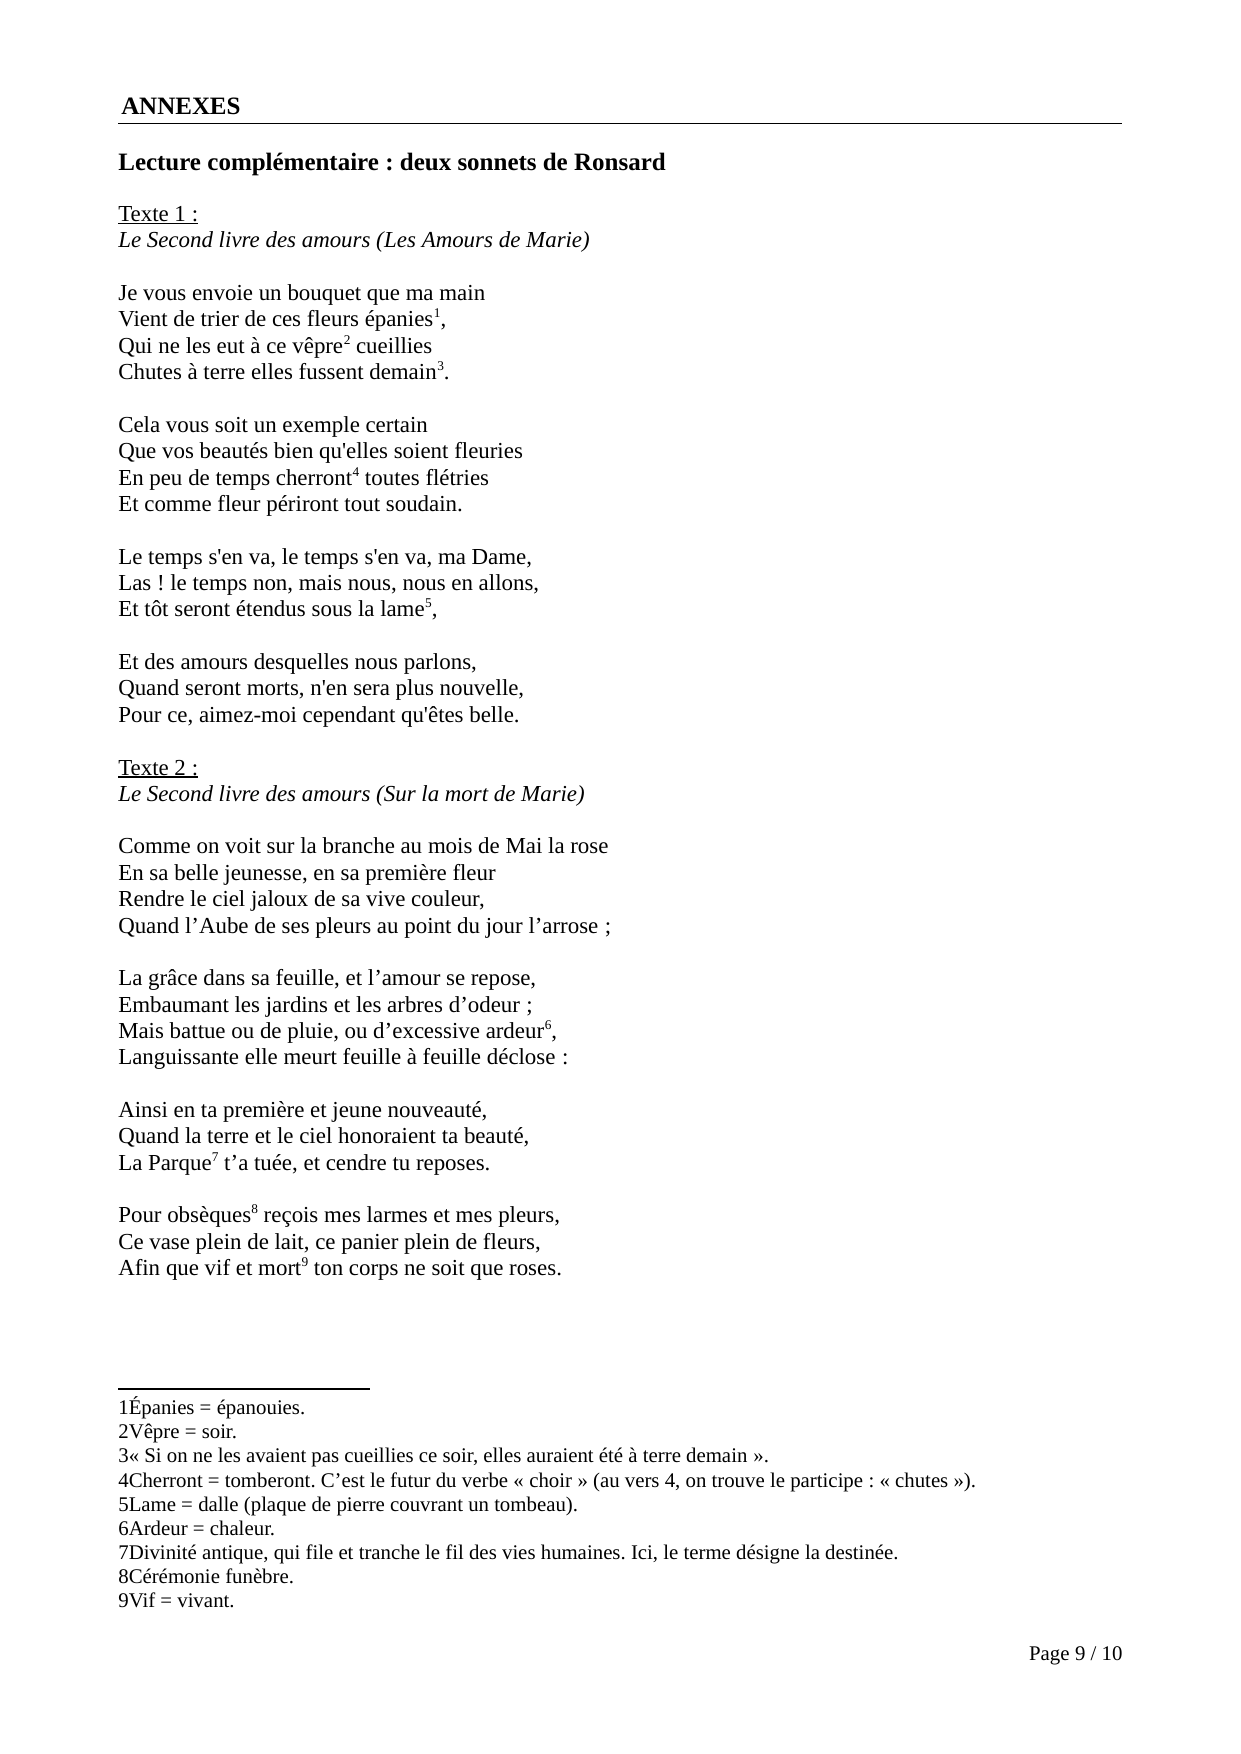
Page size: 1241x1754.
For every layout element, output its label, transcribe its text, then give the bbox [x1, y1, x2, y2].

text Le Second livre des amours (Sur la mort de Marie) [118, 780, 1122, 806]
text Lecture complémentaire : deux sonnets de Ronsard [118, 147, 1122, 176]
text Épanies = épanouies. [118, 1395, 1122, 1419]
text Cherront = tomberont. C’est le futur du verbe « choir » (au vers 4, on trouve le participe : « chutes »). [118, 1467, 1122, 1492]
text Lame = dalle (plaque de pierre couvrant un tombeau). [118, 1492, 1122, 1516]
text Le Second livre des amours (Les Amours de Marie) [118, 226, 1122, 253]
text Vêpre = soir. [118, 1419, 1122, 1443]
text Ardeur = chaleur. [118, 1516, 1122, 1540]
text Texte 2 : [118, 753, 1122, 780]
text Comme on voit sur la branche au mois de Mai la rose En sa belle jeunesse, en sa première fleur Rendre le ciel jaloux de sa vive couleur, Quand l’Aube de ses pleurs au point du jour l’arrose ; La grâce dans sa feuille, et l’amour se repose, Embaumant les jardins et les arbres d’odeur ; Mais battue ou de pluie, ou d’excessive ardeur, Languissante elle meurt feuille à feuille déclose : Ainsi en ta première et jeune nouveauté, Quand la terre et le ciel honoraient ta beauté, La Parque t’a tuée, et cendre tu reposes. Pour obsèques reçois mes larmes et mes pleurs, Ce vase plein de lait, ce panier plein de fleurs, Afin que vif et mort ton corps ne soit que roses. [118, 833, 1122, 1281]
text Je vous envoie un bouquet que ma main Vient de trier de ces fleurs épanies, Qui ne les eut à ce vêpre cueillies Chutes à terre elles fussent demain. Cela vous soit un exemple certain Que vos beautés bien qu'elles soient fleuries En peu de temps cherront toutes flétries Et comme fleur périront tout soudain. Le temps s'en va, le temps s'en va, ma Dame, Las ! le temps non, mais nous, nous en allons, Et tôt seront étendus sous la lame, Et des amours desquelles nous parlons, Quand seront morts, n'en sera plus nouvelle, Pour ce, aimez-moi cependant qu'êtes belle. [118, 279, 1122, 727]
text Cérémonie funèbre. [118, 1564, 1122, 1588]
text Divinité antique, qui file et tranche le fil des vies humaines. Ici, le terme désigne la destinée. [118, 1540, 1122, 1564]
text ANNEXES [118, 88, 1122, 123]
text « Si on ne les avaient pas cueillies ce soir, elles auraient été à terre demain ». [118, 1443, 1122, 1467]
text Vif = vivant. [118, 1588, 1122, 1612]
text Texte 1 : [118, 200, 1122, 226]
